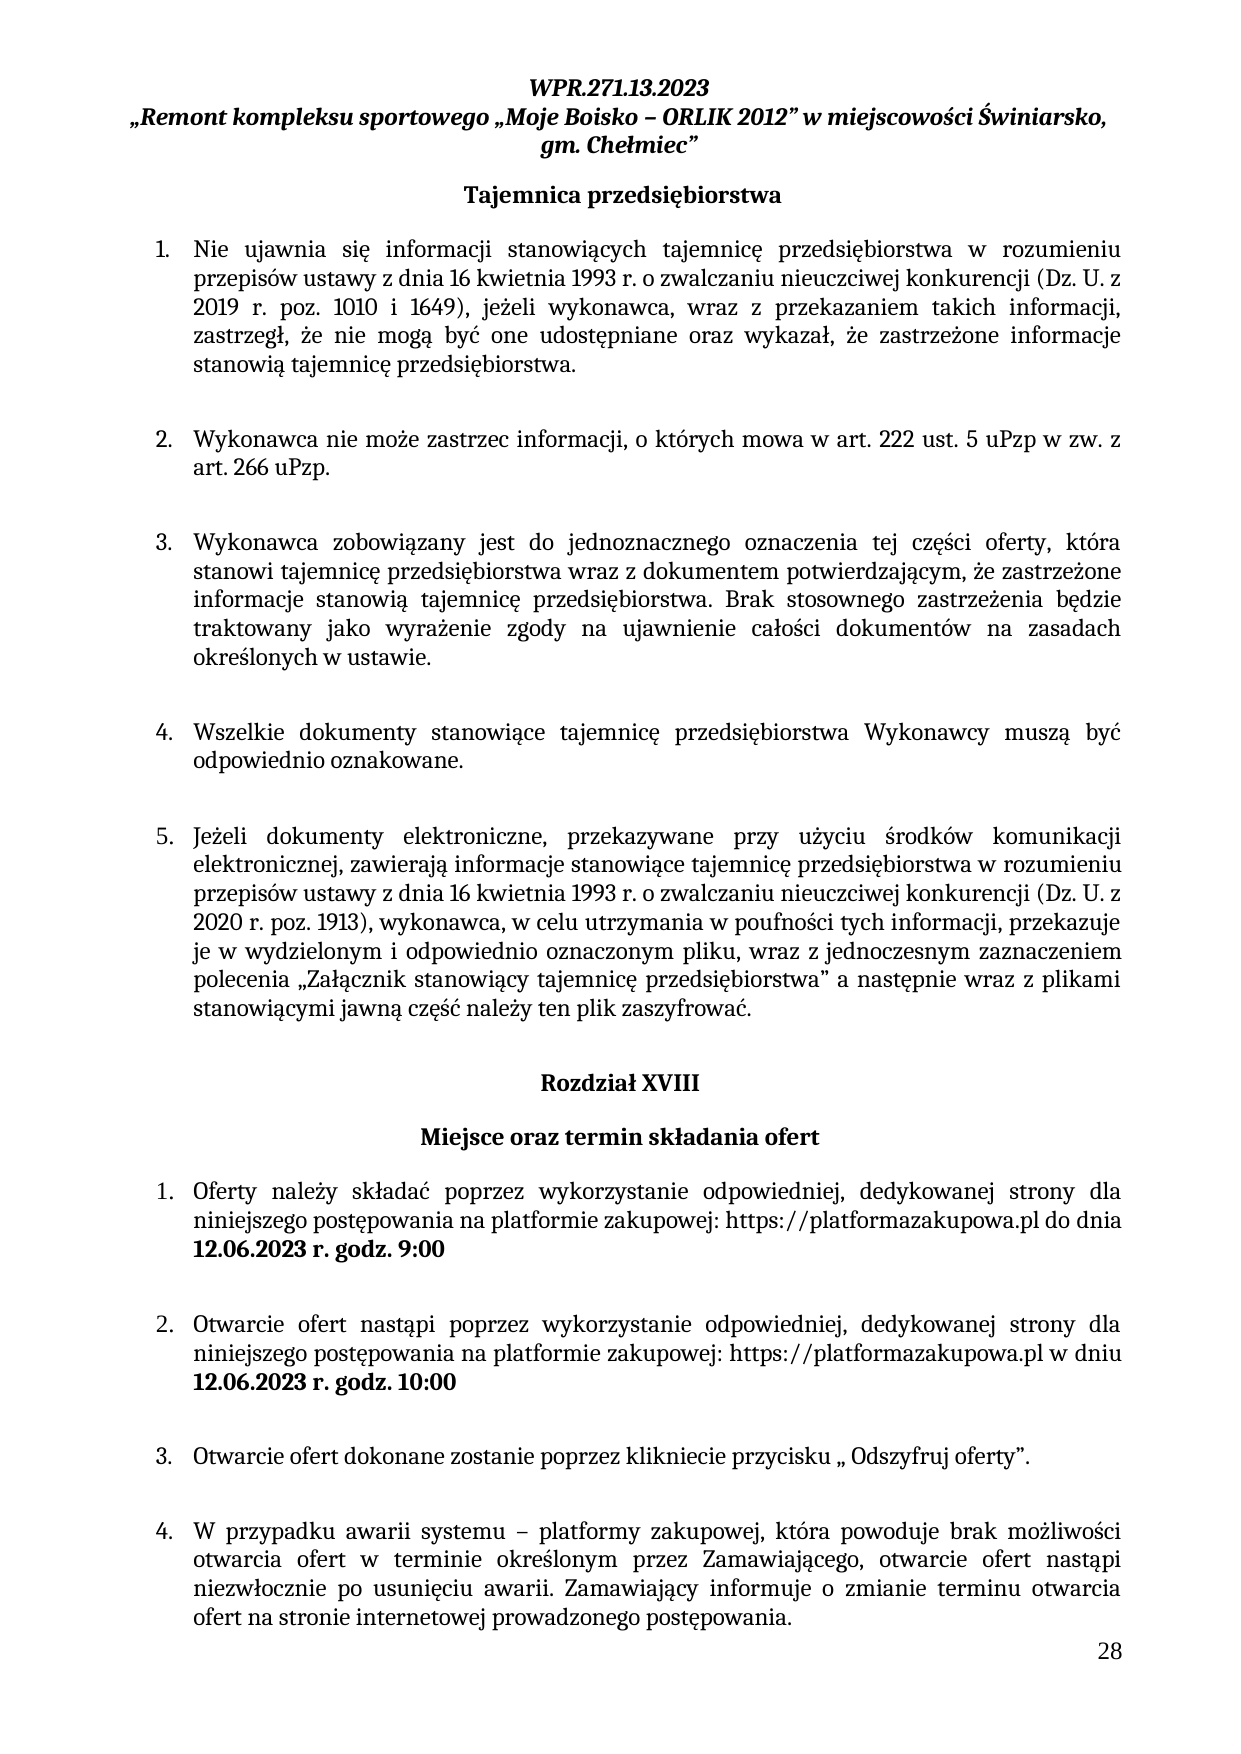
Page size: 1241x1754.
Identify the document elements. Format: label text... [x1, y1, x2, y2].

list Oferty należy składać poprzez wykorzystanie odpowiedniej, dedykowanej strony dla niniejszego postępowania na platformie zakupowej: https://platformazakupowa.pl do dnia 12.06.2023 r. godz. 9:00 [156, 1176, 1122, 1263]
text Miejsce oraz termin składania ofert [118, 1122, 1122, 1151]
list Jeżeli dokumenty elektroniczne, przekazywane przy użyciu środków komunikacji elektronicznej, zawierają informacje stanowiące tajemnicę przedsiębiorstwa w rozumieniu przepisów ustawy z dnia 16 kwietnia 1993 r. o zwalczaniu nieuczciwej konkurencji (Dz. U. z 2020 r. poz. 1913), wykonawca, w celu utrzymania w poufności tych informacji, przekazuje je w wydzielonym i odpowiednio oznaczonym pliku, wraz z jednoczesnym zaznaczeniem polecenia „Załącznik stanowiący tajemnicę przedsiębiorstwa” a następnie wraz z plikami stanowiącymi jawną część należy ten plik zaszyfrować. [156, 821, 1122, 1023]
list Otwarcie ofert dokonane zostanie poprzez klikniecie przycisku „ Odszyfruj oferty”. [156, 1442, 1122, 1471]
list W przypadku awarii systemu – platformy zakupowej, która powoduje brak możliwości otwarcia ofert w terminie określonym przez Zamawiającego, otwarcie ofert nastąpi niezwłocznie po usunięciu awarii. Zamawiający informuje o zmianie terminu otwarcia ofert na stronie internetowej prowadzonego postępowania. [156, 1517, 1122, 1632]
list Wykonawca zobowiązany jest do jednoznacznego oznaczenia tej części oferty, która stanowi tajemnicę przedsiębiorstwa wraz z dokumentem potwierdzającym, że zastrzeżone informacje stanowią tajemnicę przedsiębiorstwa. Brak stosownego zastrzeżenia będzie traktowany jako wyrażenie zgody na ujawnienie całości dokumentów na zasadach określonych w ustawie. [156, 528, 1122, 672]
text Rozdział XVIII [118, 1069, 1122, 1097]
list Otwarcie ofert nastąpi poprzez wykorzystanie odpowiedniej, dedykowanej strony dla niniejszego postępowania na platformie zakupowej: https://platformazakupowa.pl w dniu 12.06.2023 r. godz. 10:00 [156, 1309, 1122, 1396]
list Wszelkie dokumenty stanowiące tajemnicę przedsiębiorstwa Wykonawcy muszą być odpowiednio oznakowane. [156, 717, 1122, 775]
list Wykonawca nie może zastrzec informacji, o których mowa w art. 222 ust. 5 uPzp w zw. z art. 266 uPzp. [156, 424, 1122, 482]
list Nie ujawnia się informacji stanowiących tajemnicę przedsiębiorstwa w rozumieniu przepisów ustawy z dnia 16 kwietnia 1993 r. o zwalczaniu nieuczciwej konkurencji (Dz. U. z 2019 r. poz. 1010 i 1649), jeżeli wykonawca, wraz z przekazaniem takich informacji, zastrzegł, że nie mogą być one udostępniane oraz wykazał, że zastrzeżone informacje stanowią tajemnicę przedsiębiorstwa. [156, 235, 1122, 379]
text Tajemnica przedsiębiorstwa [118, 181, 1122, 210]
